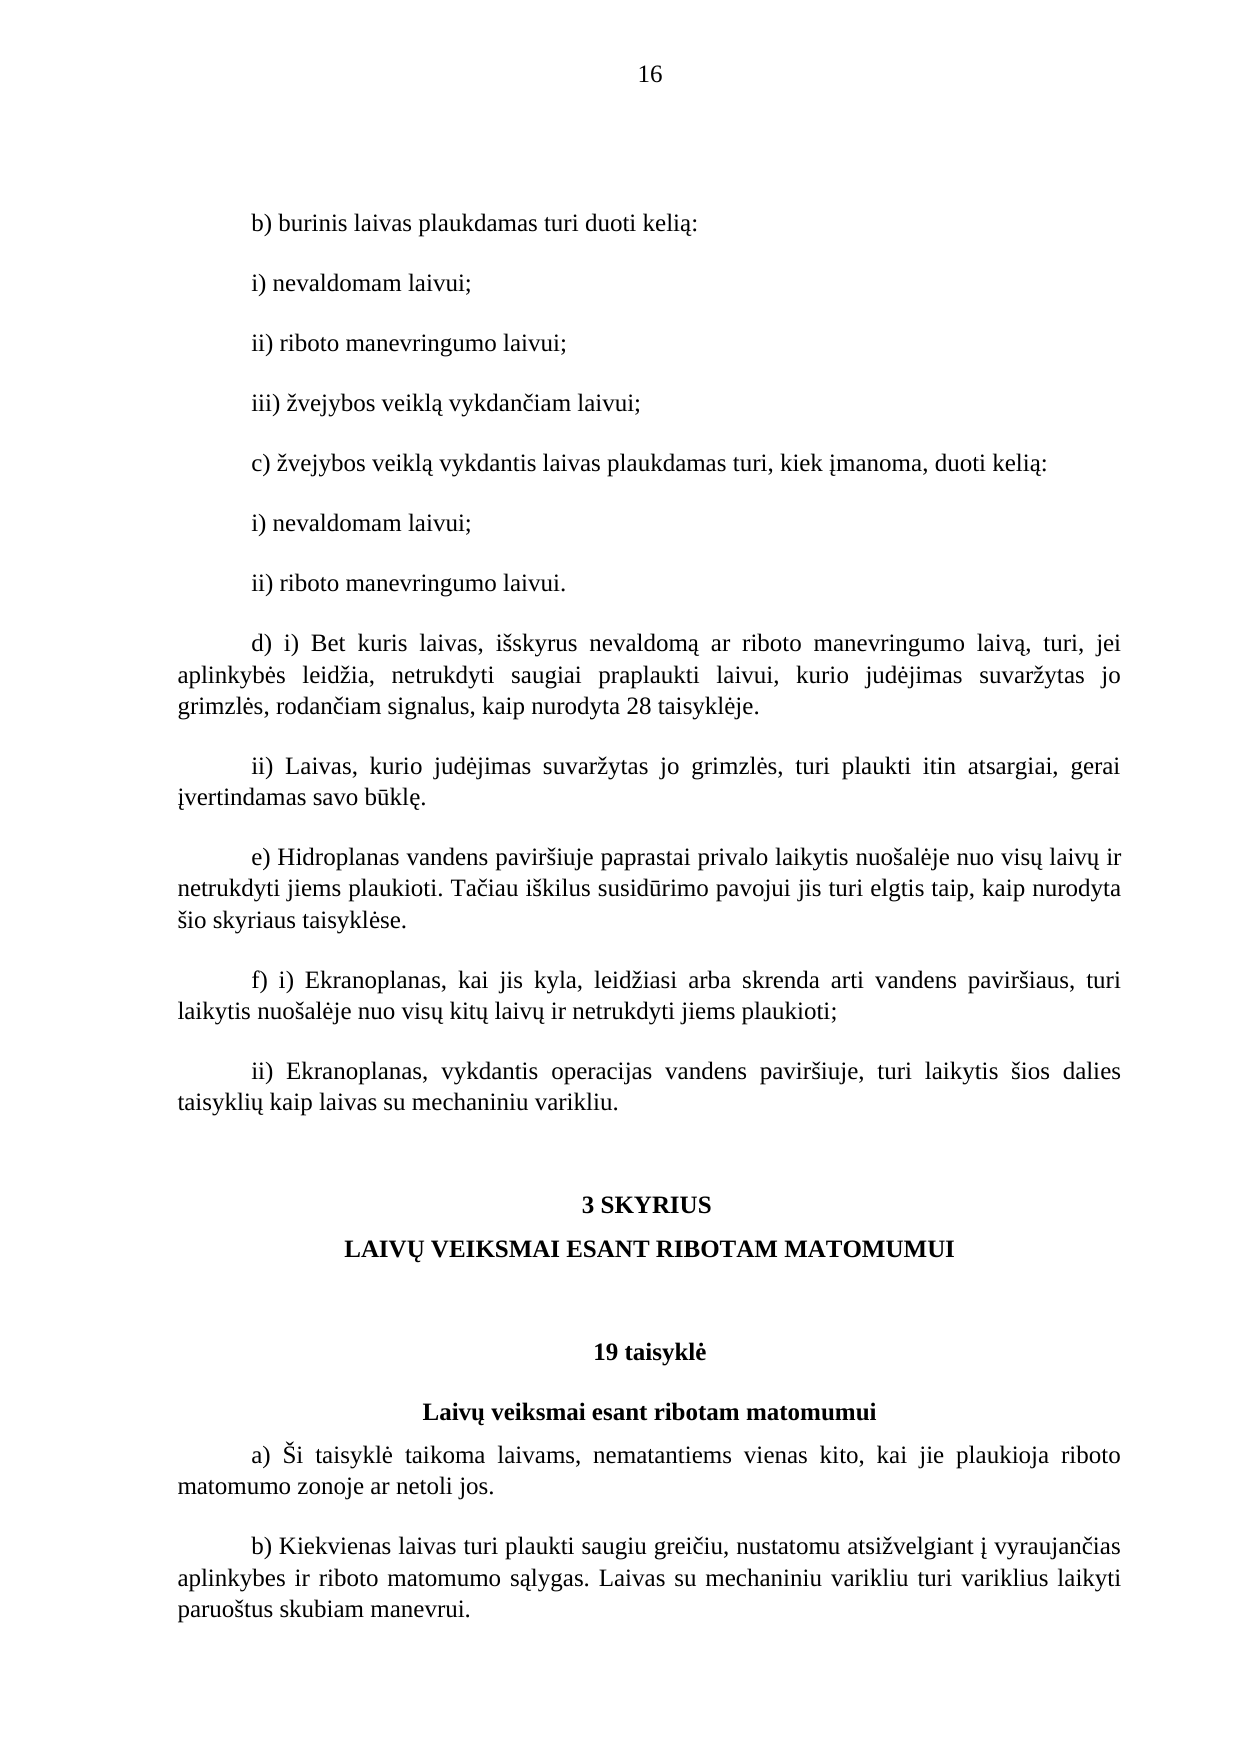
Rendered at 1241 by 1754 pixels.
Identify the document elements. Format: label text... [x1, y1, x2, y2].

text f) i) Ekranoplanas, kai jis kyla, leidžiasi arba skrenda arti vandens paviršiaus, turi laikytis nuošalėje nuo visų kitų laivų ir netrukdyti jiems plaukioti; [177, 962, 1122, 1025]
text ii) Ekranoplanas, vykdantis operacijas vandens paviršiuje, turi laikytis šios dalies taisyklių kaip laivas su mechaniniu varikliu. [177, 1053, 1122, 1116]
text iii) žvejybos veiklą vykdančiam laivui; [177, 386, 1122, 417]
text b) burinis laivas plaukdamas turi duoti kelią: [177, 206, 1122, 237]
text ii) riboto manevringumo laivui. [177, 566, 1122, 597]
text a) Ši taisyklė taikoma laivams, nematantiems vienas kito, kai jie plaukioja riboto matomumo zonoje ar netoli jos. [177, 1438, 1122, 1500]
text i) nevaldomam laivui; [177, 266, 1122, 297]
text b) Kiekvienas laivas turi plaukti saugiu greičiu, nustatomu atsižvelgiant į vyraujančias aplinkybes ir riboto matomumo sąlygas. Laivas su mechaniniu varikliu turi variklius laikyti paruoštus skubiam manevrui. [177, 1529, 1122, 1623]
text e) Hidroplanas vandens paviršiuje paprastai privalo laikytis nuošalėje nuo visų laivų ir netrukdyti jiems plaukioti. Tačiau iškilus susidūrimo pavojui jis turi elgtis taip, kaip nurodyta šio skyriaus taisyklėse. [177, 840, 1122, 933]
text 3 SKYRIUS [177, 1188, 1122, 1219]
text ii) Laivas, kurio judėjimas suvaržytas jo grimzlės, turi plaukti itin atsargiai, gerai įvertindamas savo būklę. [177, 748, 1122, 811]
text i) nevaldomam laivui; [177, 506, 1122, 537]
text ii) riboto manevringumo laivui; [177, 326, 1122, 357]
text d) i) Bet kuris laivas, išskyrus nevaldomą ar riboto manevringumo laivą, turi, jei aplinkybės leidžia, netrukdyti saugiai praplaukti laivui, kurio judėjimas suvaržytas jo grimzlės, rodančiam signalus, kaip nurodyta 28 taisyklėje. [177, 626, 1122, 720]
text Laivų veiksmai esant ribotam matomumui [177, 1394, 1122, 1426]
text c) žvejybos veiklą vykdantis laivas plaukdamas turi, kiek įmanoma, duoti kelią: [177, 446, 1122, 477]
text 19 taisyklė [177, 1334, 1122, 1366]
text LAIVŲ VEIKSMAI ESANT RIBOTAM MATOMUMUI [177, 1231, 1122, 1262]
